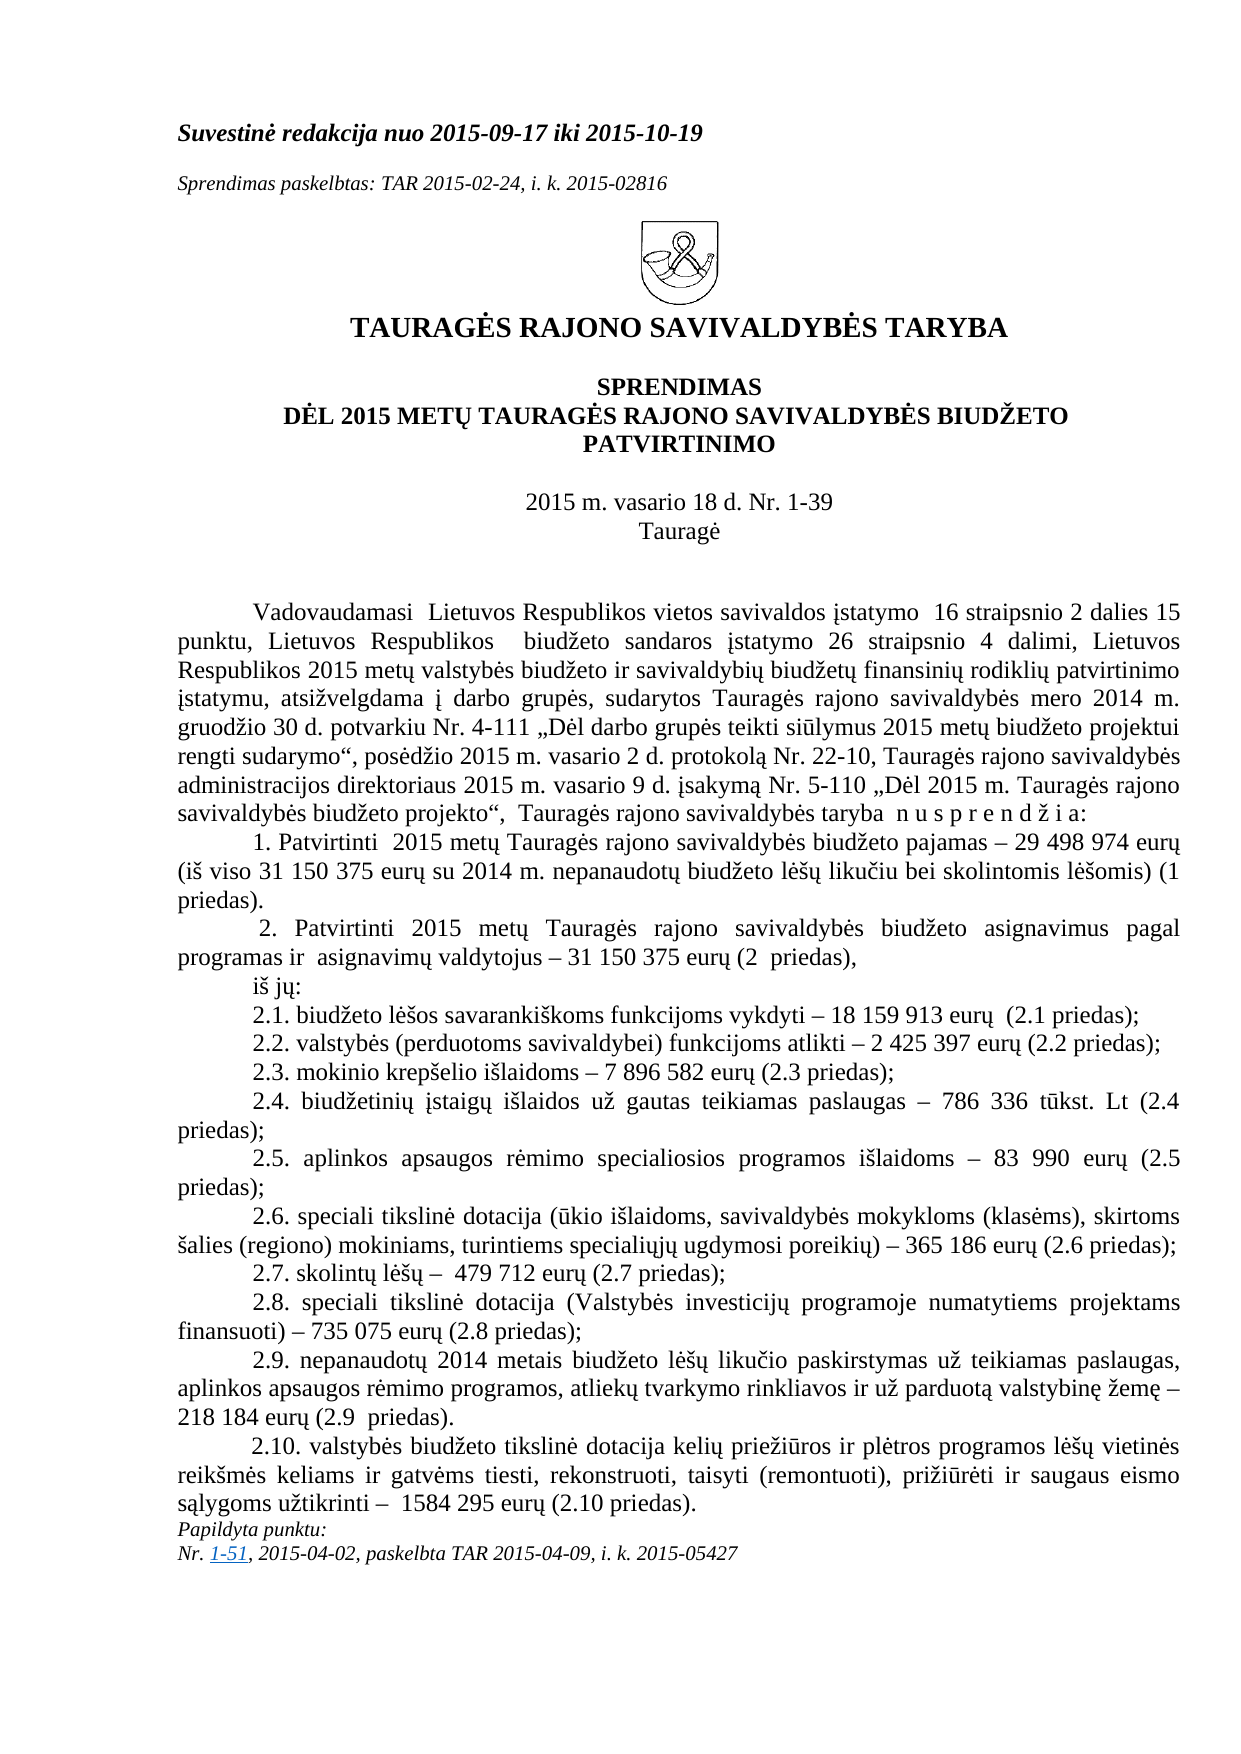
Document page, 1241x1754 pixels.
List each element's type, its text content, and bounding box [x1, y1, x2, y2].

text PAtvirtinimo [177, 429, 1181, 458]
text 2.9. nepanaudotų 2014 metais biudžeto lėšų likučio paskirstymas už teikiamas paslaugas, aplinkos apsaugos rėmimo programos, atliekų tvarkymo rinkliavos ir už parduotą valstybinę žemę – 218 184 eurų (2.9 priedas). [177, 1345, 1181, 1431]
text Sprendimas paskelbtas: TAR 2015-02-24, i. k. 2015-02816 [177, 171, 1181, 195]
text 2.1. biudžeto lėšos savarankiškoms funkcijoms vykdyti – 18 159 913 eurų (2.1 priedas); [177, 1000, 1181, 1028]
text 2.4. biudžetinių įstaigų išlaidos už gautas teikiamas paslaugas – 786 336 tūkst. Lt (2.4 priedas); [177, 1086, 1181, 1143]
text 2.10. valstybės biudžeto tikslinė dotacija kelių priežiūros ir plėtros programos lėšų vietinės reikšmės keliams ir gatvėms tiesti, rekonstruoti, taisyti (remontuoti), prižiūrėti ir saugaus eismo sąlygoms užtikrinti – 1584 295 eurų (2.10 priedas). [177, 1431, 1181, 1517]
text Vadovaudamasi Lietuvos Respublikos vietos savivaldos įstatymo 16 straipsnio 2 dalies 15 punktu, Lietuvos Respublikos biudžeto sandaros įstatymo 26 straipsnio 4 dalimi, Lietuvos Respublikos 2015 metų valstybės biudžeto ir savivaldybių biudžetų finansinių rodiklių patvirtinimo įstatymu, atsižvelgdama į darbo grupės, sudarytos Tauragės rajono savivaldybės mero 2014 m. gruodžio 30 d. potvarkiu Nr. 4-111 „Dėl darbo grupės teikti siūlymus 2015 metų biudžeto projektui rengti sudarymo“, posėdžio 2015 m. vasario 2 d. protokolą Nr. 22-10, Tauragės rajono savivaldybės administracijos direktoriaus 2015 m. vasario 9 d. įsakymą Nr. 5-110 „Dėl 2015 m. Tauragės rajono savivaldybės biudžeto projekto“, Tauragės rajono savivaldybės taryba n u s p r e n d ž i a: [177, 597, 1181, 827]
text 2.7. skolintų lėšų – 479 712 eurų (2.7 priedas); [177, 1258, 1181, 1287]
text 2.2. valstybės (perduotoms savivaldybei) funkcijoms atlikti – 2 425 397 eurų (2.2 priedas); [177, 1028, 1181, 1057]
text 2. Patvirtinti 2015 metų Tauragės rajono savivaldybės biudžeto asignavimus pagal programas ir asignavimų valdytojus – 31 150 375 eurų (2 priedas), [177, 913, 1181, 971]
text 2.5. aplinkos apsaugos rėmimo specialiosios programos išlaidoms – 83 990 eurų (2.5 priedas); [177, 1143, 1181, 1201]
text 1. Patvirtinti 2015 metų Tauragės rajono savivaldybės biudžeto pajamas – 29 498 974 eurų (iš viso 31 150 375 eurų su 2014 m. nepanaudotų biudžeto lėšų likučiu bei skolintomis lėšomis) (1 priedas). [177, 827, 1181, 913]
text 2.8. speciali tikslinė dotacija (Valstybės investicijų programoje numatytiems projektams finansuoti) – 735 075 eurų (2.8 priedas); [177, 1287, 1181, 1345]
text Nr. 1-51, 2015-04-02, paskelbta TAR 2015-04-09, i. k. 2015-05427 [177, 1541, 1181, 1565]
text Papildyta punktu: [177, 1517, 1181, 1541]
text 2.3. mokinio krepšelio išlaidoms – 7 896 582 eurų (2.3 priedas); [177, 1057, 1181, 1086]
text sprendimas [177, 372, 1181, 401]
text Dėl 2015 metų Tauragės rajono savivaldybės biudžeto [177, 401, 1181, 429]
text Suvestinė redakcija nuo 2015-09-17 iki 2015-10-19 [177, 118, 1181, 147]
text 2015 m. vasario 18 d. Nr. 1-39 [177, 487, 1181, 516]
text 2.6. speciali tikslinė dotacija (ūkio išlaidoms, savivaldybės mokykloms (klasėms), skirtoms šalies (regiono) mokiniams, turintiems specialiųjų ugdymosi poreikių) – 365 186 eurų (2.6 priedas); [177, 1201, 1181, 1258]
text iš jų: [177, 971, 1181, 1000]
text Tauragė [177, 516, 1181, 544]
text TAURAGĖS RAJONO SAVIVALDYBĖS TARYBA [177, 310, 1181, 343]
